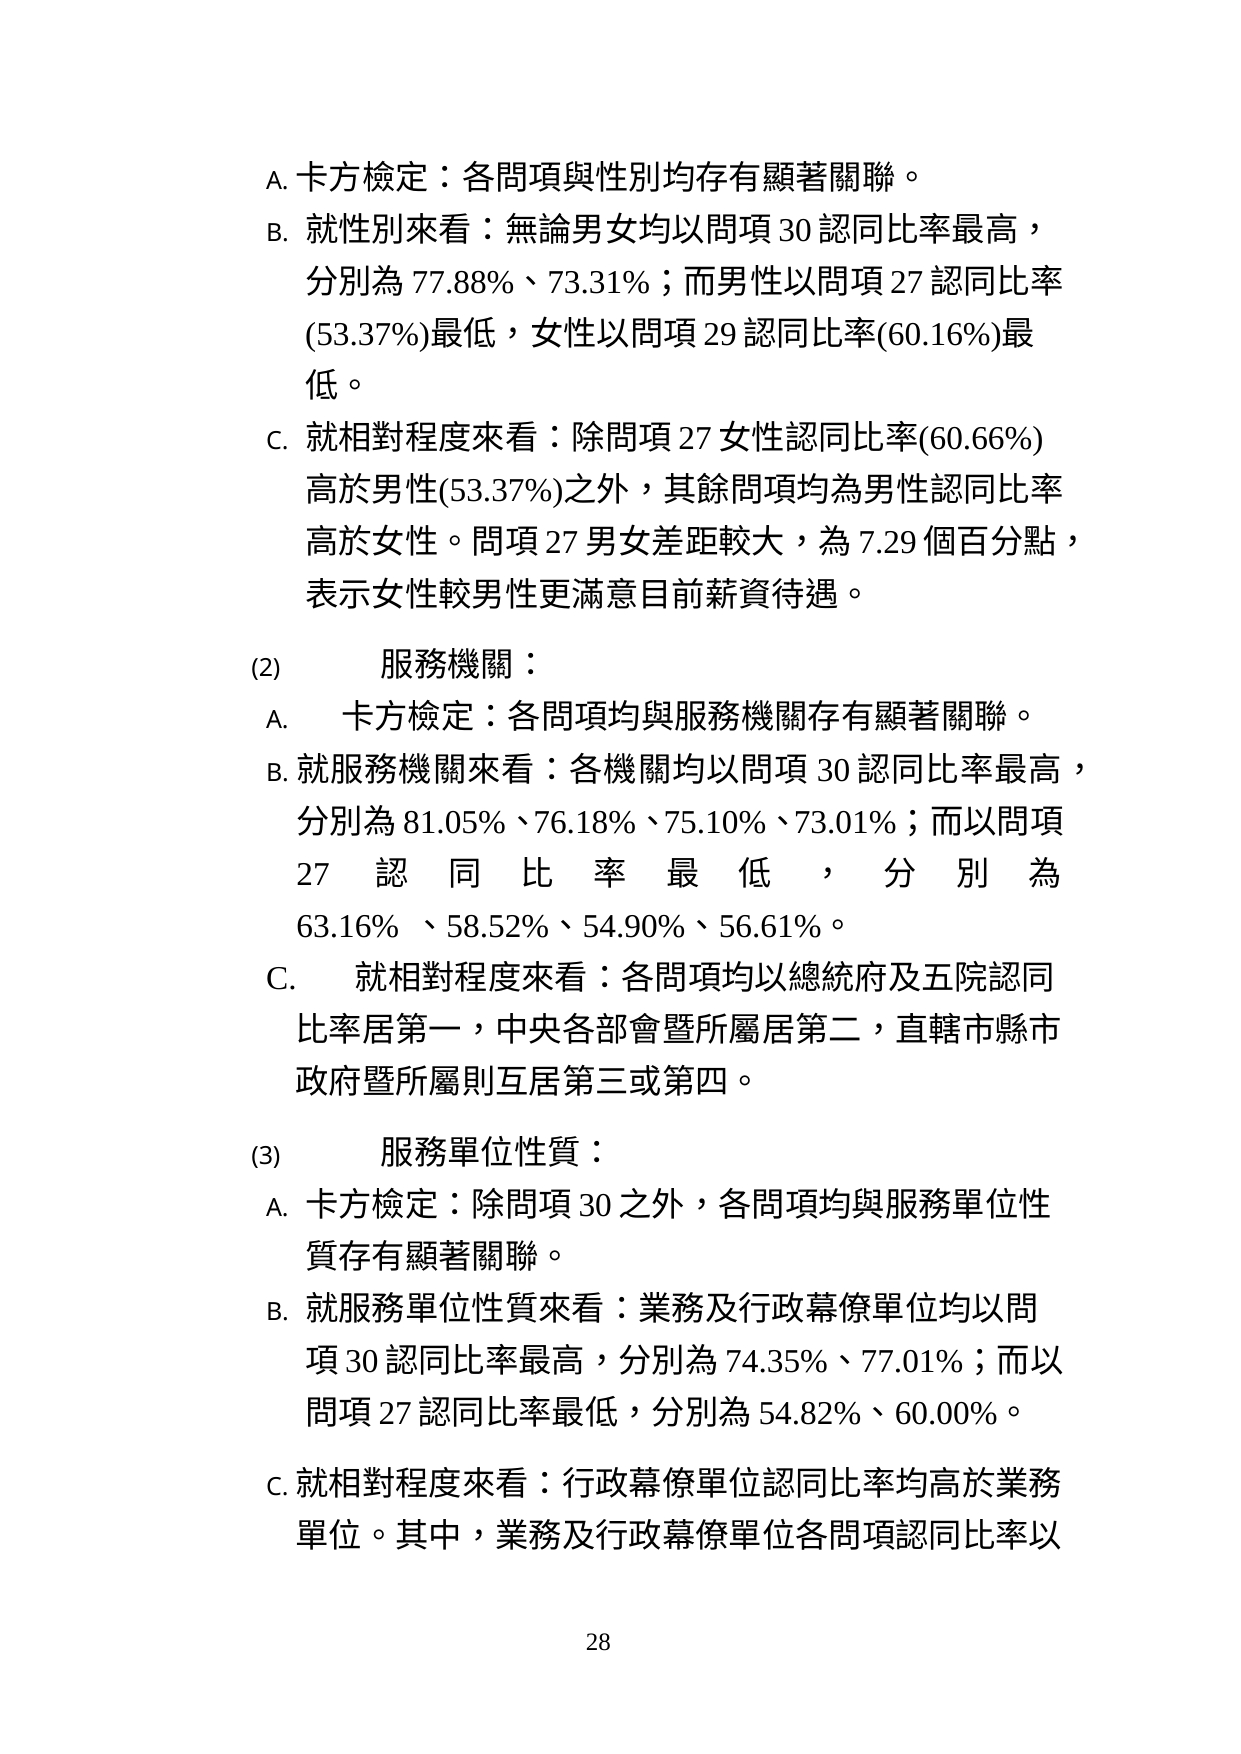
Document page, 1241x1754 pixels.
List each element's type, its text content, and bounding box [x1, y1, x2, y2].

list 就性別來看：無論男女均以問項30認同比率最高，分別為77.88%、73.31%；而男性以問項27認同比率(53.37%)最低，女性以問項29認同比率(60.16%)最低。 [266, 200, 1063, 408]
list 卡方檢定：各問項與性別均存有顯著關聯。 [266, 148, 1063, 200]
list 服務機關： [251, 635, 1063, 687]
list 就相對程度來看：行政幕僚單位認同比率均高於業務單位。其中，業務及行政幕僚單位各問項認同比率以 [266, 1454, 1063, 1558]
list 服務單位性質： [251, 1123, 1063, 1175]
list 就相對程度來看：除問項27女性認同比率(60.66%)高於男性(53.37%)之外，其餘問項均為男性認同比率高於女性。問項27男女差距較大，為7.29個百分點，表示女性較男性更滿意目前薪資待遇。 [266, 408, 1063, 616]
list 就相對程度來看：各問項均以總統府及五院認同比率居第一，中央各部會暨所屬居第二，直轄市縣市政府暨所屬則互居第三或第四。 [266, 948, 1063, 1104]
list 就服務單位性質來看：業務及行政幕僚單位均以問項30認同比率最高，分別為74.35%、77.01%；而以問項27認同比率最低，分別為54.82%、60.00%。 [266, 1279, 1063, 1435]
list 卡方檢定：各問項均與服務機關存有顯著關聯。 [266, 687, 1063, 739]
list 卡方檢定：除問項30之外，各問項均與服務單位性質存有顯著關聯。 [266, 1175, 1063, 1279]
list 就服務機關來看：各機關均以問項30認同比率最高，分別為81.05%、76.18%、75.10%、73.01%；而以問項27認同比率最低，分別為63.16%、58.52%、54.90%、56.61%。 [266, 739, 1063, 948]
